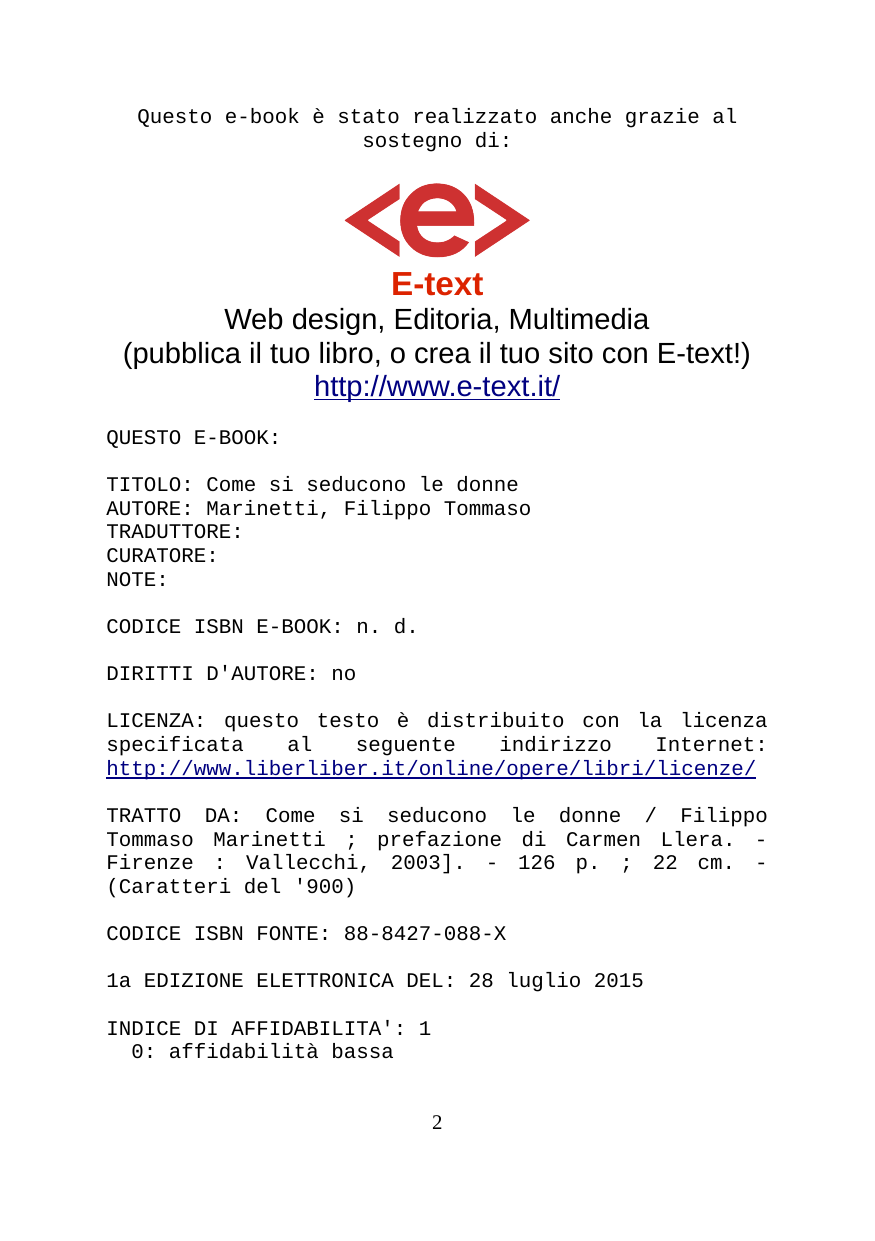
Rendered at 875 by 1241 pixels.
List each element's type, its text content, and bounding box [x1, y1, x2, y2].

text E-text [106, 264, 768, 302]
text CURATORE: [106, 545, 768, 568]
text 1a EDIZIONE ELETTRONICA DEL: 28 luglio 2015 [106, 971, 768, 994]
text (pubblica il tuo libro, o crea il tuo sito con E-text!) [106, 336, 768, 369]
text 0: affidabilità bassa [106, 1041, 768, 1065]
text TITOLO: Come si seducono le donne [106, 474, 768, 498]
text CODICE ISBN FONTE: 88-8427-088-X [106, 923, 768, 947]
text AUTORE: Marinetti, Filippo Tommaso [106, 498, 768, 521]
picture [343, 183, 531, 258]
text LICENZA: questo testo è distribuito con la licenza specificata al seguente indirizzo Internet: http://www.liberliber.it/online/opere/libri/licenze/ [106, 710, 768, 781]
text TRATTO DA: Come si seducono le donne / Filippo Tommaso Marinetti ; prefazione di Carmen Llera. - Firenze : Vallecchi, 2003]. - 126 p. ; 22 cm. - (Caratteri del '900) [106, 805, 768, 899]
text DIRITTI D'AUTORE: no [106, 663, 768, 687]
text QUESTO E-BOOK: [106, 427, 768, 450]
text http://www.e-text.it/ [106, 369, 768, 403]
text CODICE ISBN E-BOOK: n. d. [106, 616, 768, 639]
text NOTE: [106, 568, 768, 592]
text Questo e-book è stato realizzato anche grazie al sostegno di: [106, 106, 768, 153]
text Web design, Editoria, Multimedia [106, 302, 768, 336]
text INDICE DI AFFIDABILITA': 1 [106, 1018, 768, 1041]
text TRADUTTORE: [106, 521, 768, 545]
